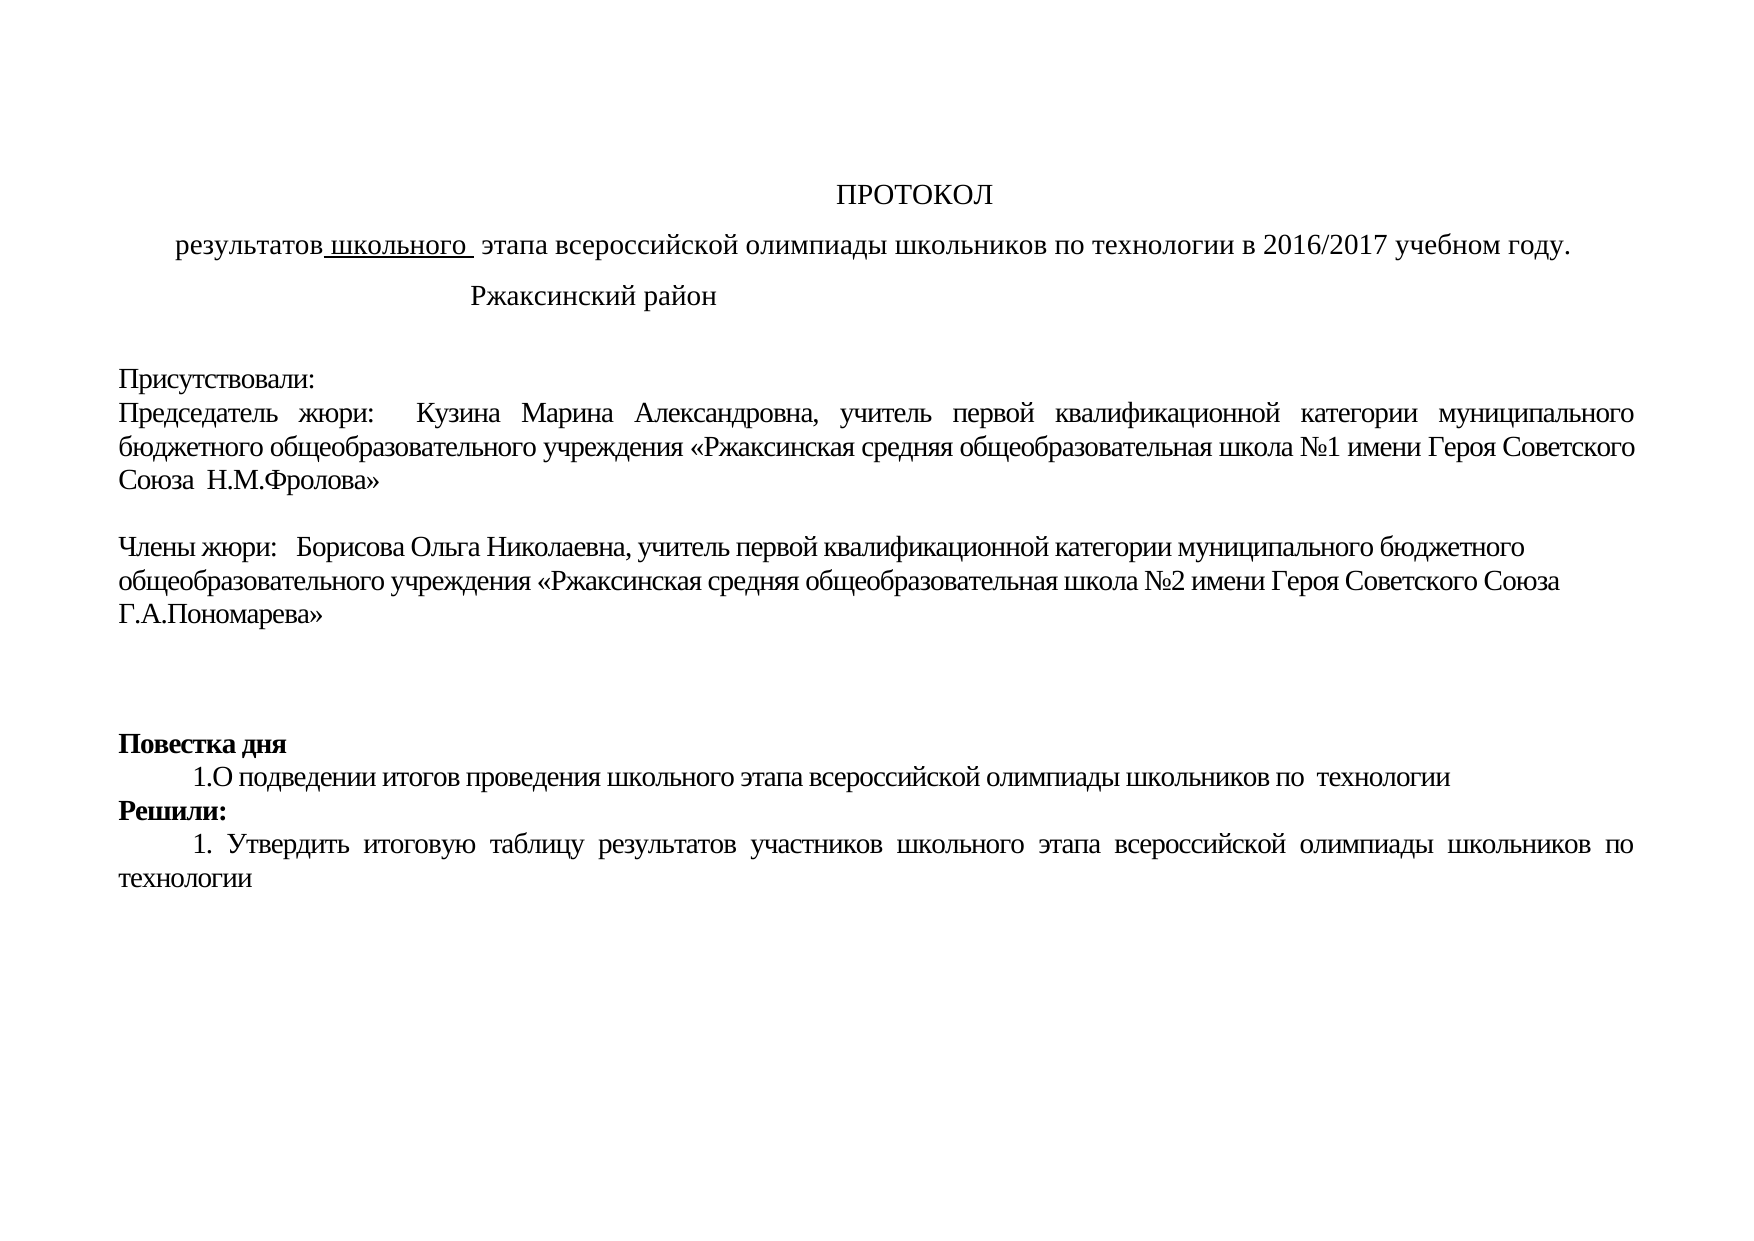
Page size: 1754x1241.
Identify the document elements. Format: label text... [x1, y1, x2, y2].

text Члены жюри: Борисова Ольга Николаевна, учитель первой квалификационной категории муниципального бюджетного общеобразовательного учреждения «Ржаксинская средняя общеобразовательная школа №2 имени Героя Советского Союза Г.А.Пономарева» [118, 529, 1636, 630]
text протокол [118, 177, 1636, 211]
text Решили: [118, 793, 1636, 826]
text результатов школьного этапа всероссийской олимпиады школьников по технологии в 2016/2017 учебном году. [118, 227, 1636, 261]
text Повестка дня [118, 726, 1636, 759]
text 1. Утвердить итоговую таблицу результатов участников школьного этапа всероссийской олимпиады школьников по технологии [118, 826, 1636, 893]
text 1.О подведении итогов проведения школьного этапа всероссийской олимпиады школьников по технологии [118, 759, 1636, 793]
text Ржаксинский район [118, 278, 1636, 311]
text Председатель жюри: Кузина Марина Александровна, учитель первой квалификационной категории муниципального бюджетного общеобразовательного учреждения «Ржаксинская средняя общеобразовательная школа №1 имени Героя Советского Союза Н.М.Фролова» [118, 395, 1636, 496]
text Присутствовали: [118, 362, 1636, 395]
